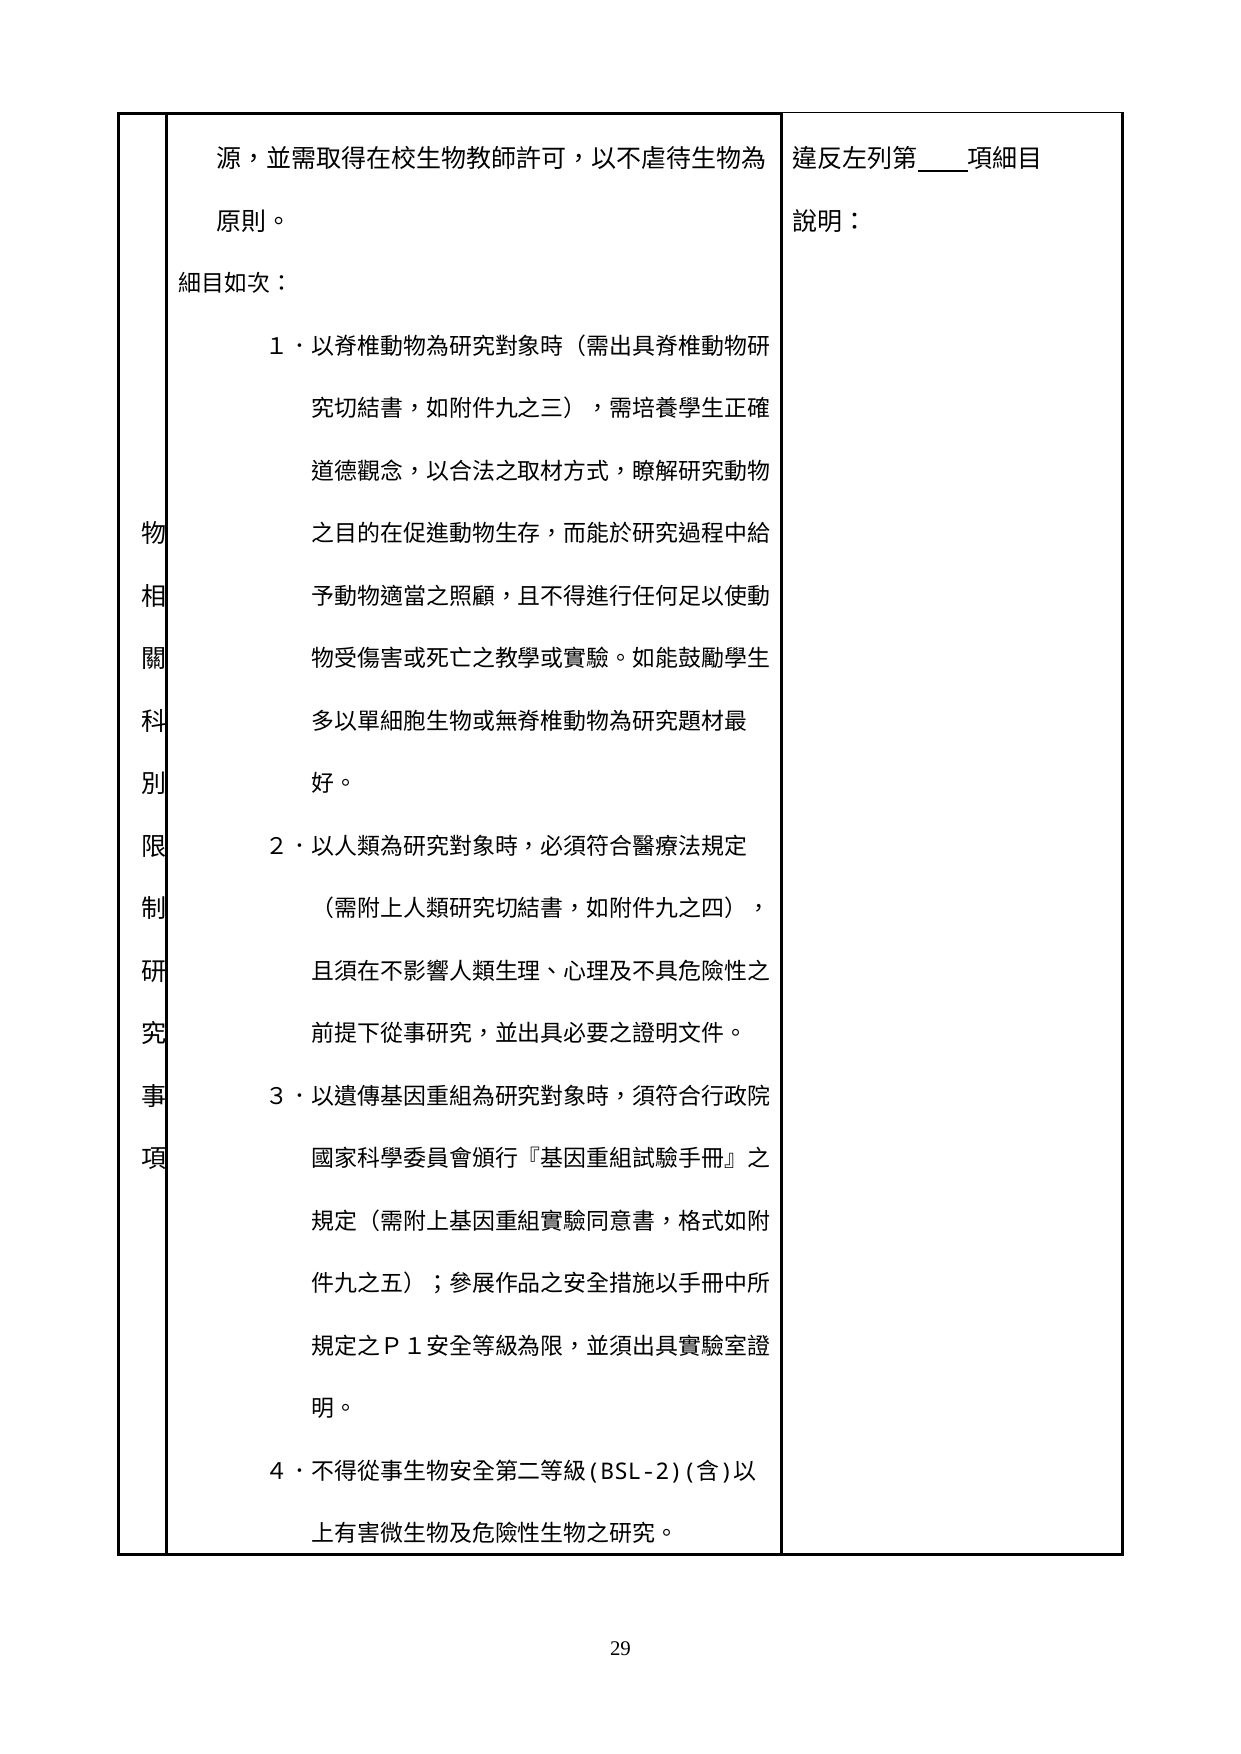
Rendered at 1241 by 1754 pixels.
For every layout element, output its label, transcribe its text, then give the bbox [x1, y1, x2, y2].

table_cell 違反左列第 項細目 說明： [783, 113, 1121, 1553]
table_cell 源，並需取得在校生物教師許可，以不虐待生物為原則。 細目如次： １．以脊椎動物為研究對象時（需出具脊椎動物研究切結書，如附件九之三），需培養學生正確道德觀念，以合法之取材方式，瞭解研究動物之目的在促進動物生存，而能於研究過程中給予動物適當之照顧，且不得進行任何足以使動物受傷害或死亡之教學或實驗。如能鼓勵學生多以單細胞生物或無脊椎動物為研究題材最好。 ２．以人類為研究對象時，必須符合醫療法規定（需附上人類研究切結書，如附件九之四），且須在不影響人類生理、心理及不具危險性之前提下從事研究，並出具必要之證明文件。 ３．以遺傳基因重組為研究對象時，須符合行政院國家科學委員會頒行『基因重組試驗手冊』之規定（需附上基因重組實驗同意書，格式如附件九之五）；參展作品之安全措施以手冊中所規定之Ｐ１安全等級為限，並須出具實驗室證明。 ４．不得從事生物安全第二等級(BSL-2)(含)以上有害微生物及危險性生物之研究。 [168, 115, 780, 1553]
table_cell 物相關科別限制研究事項 [120, 115, 165, 1553]
